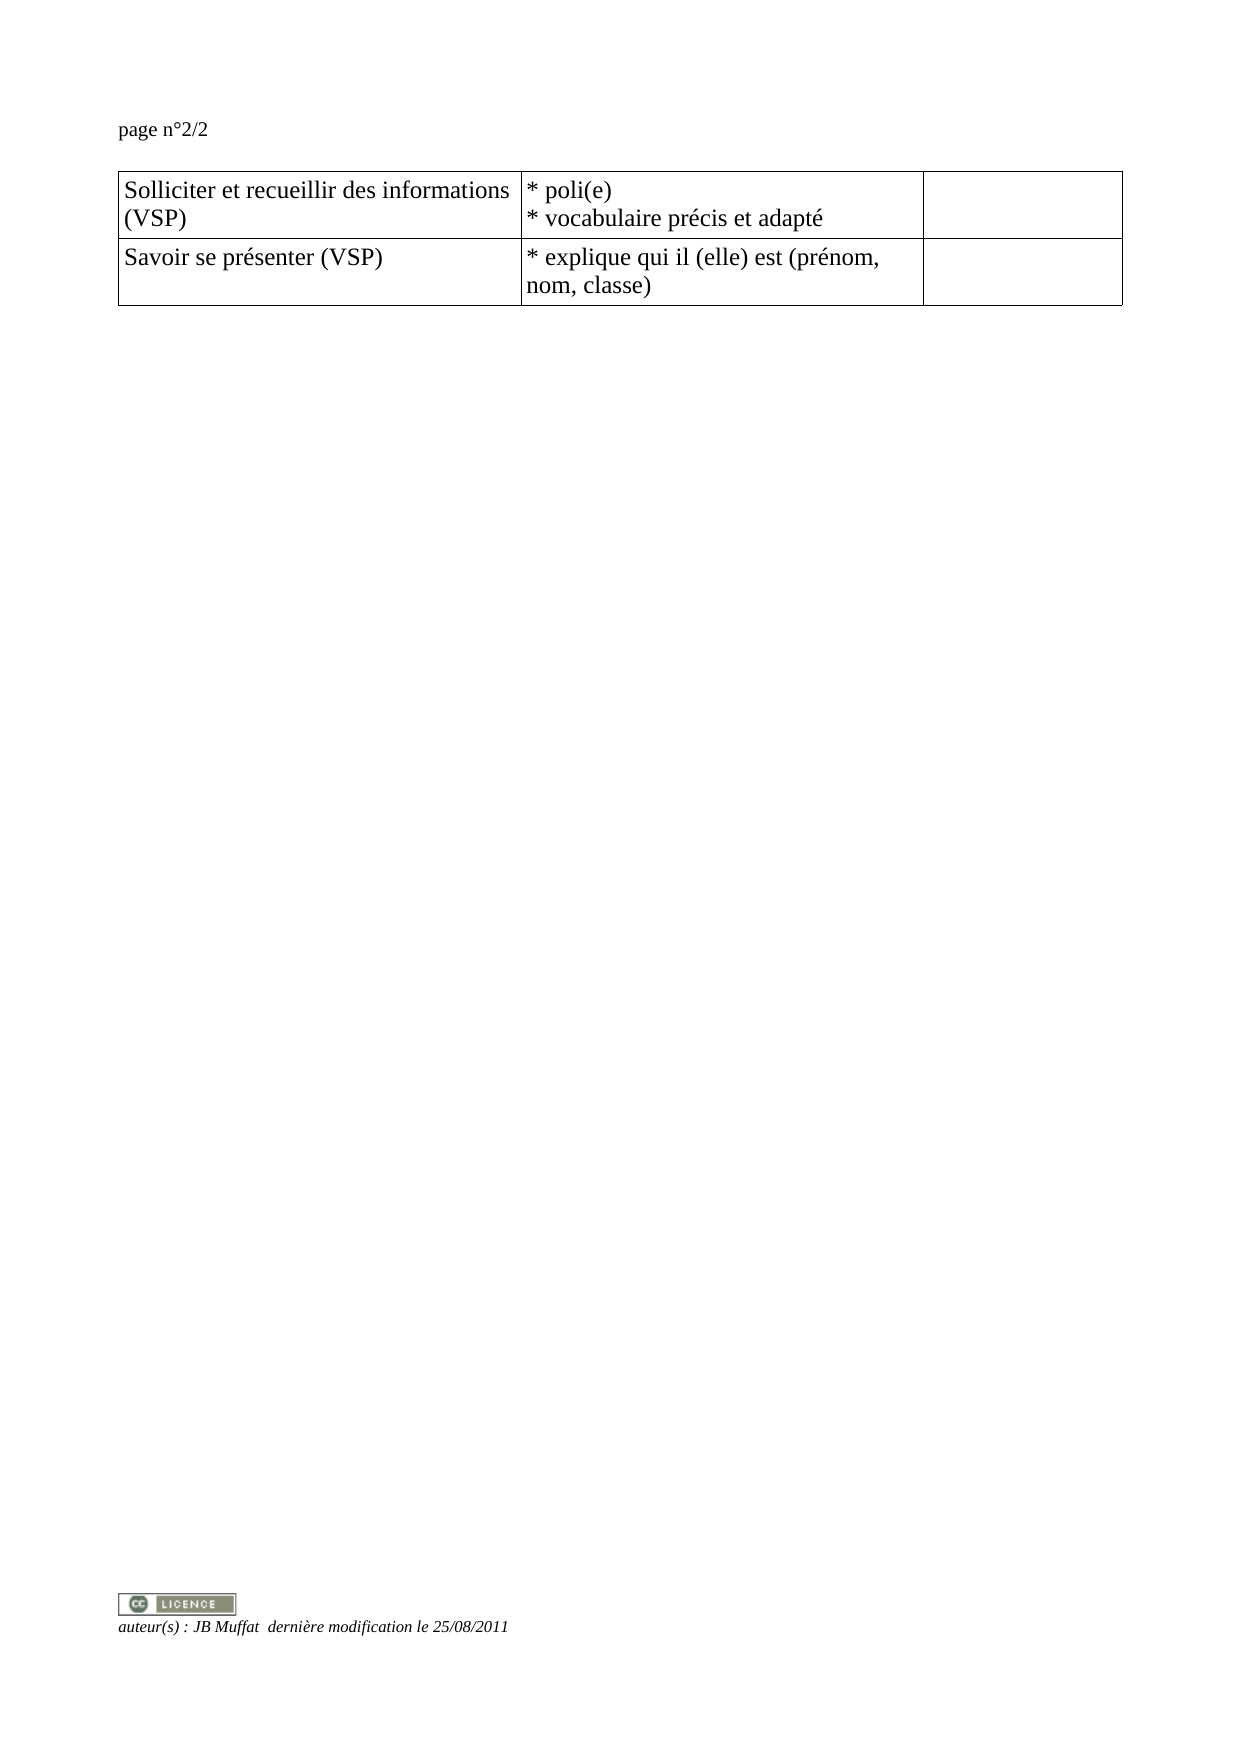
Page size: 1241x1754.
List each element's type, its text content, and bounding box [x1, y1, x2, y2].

table_cell * poli(e) * vocabulaire précis et adapté [522, 172, 923, 238]
table_cell * explique qui il (elle) est (prénom, nom, classe) [522, 239, 923, 305]
picture [118, 1593, 237, 1616]
table_cell Solliciter et recueillir des informations (VSP) [119, 172, 521, 238]
table_cell Savoir se présenter (VSP) [119, 239, 521, 305]
table_cell [924, 172, 1122, 238]
table_cell [924, 239, 1122, 305]
